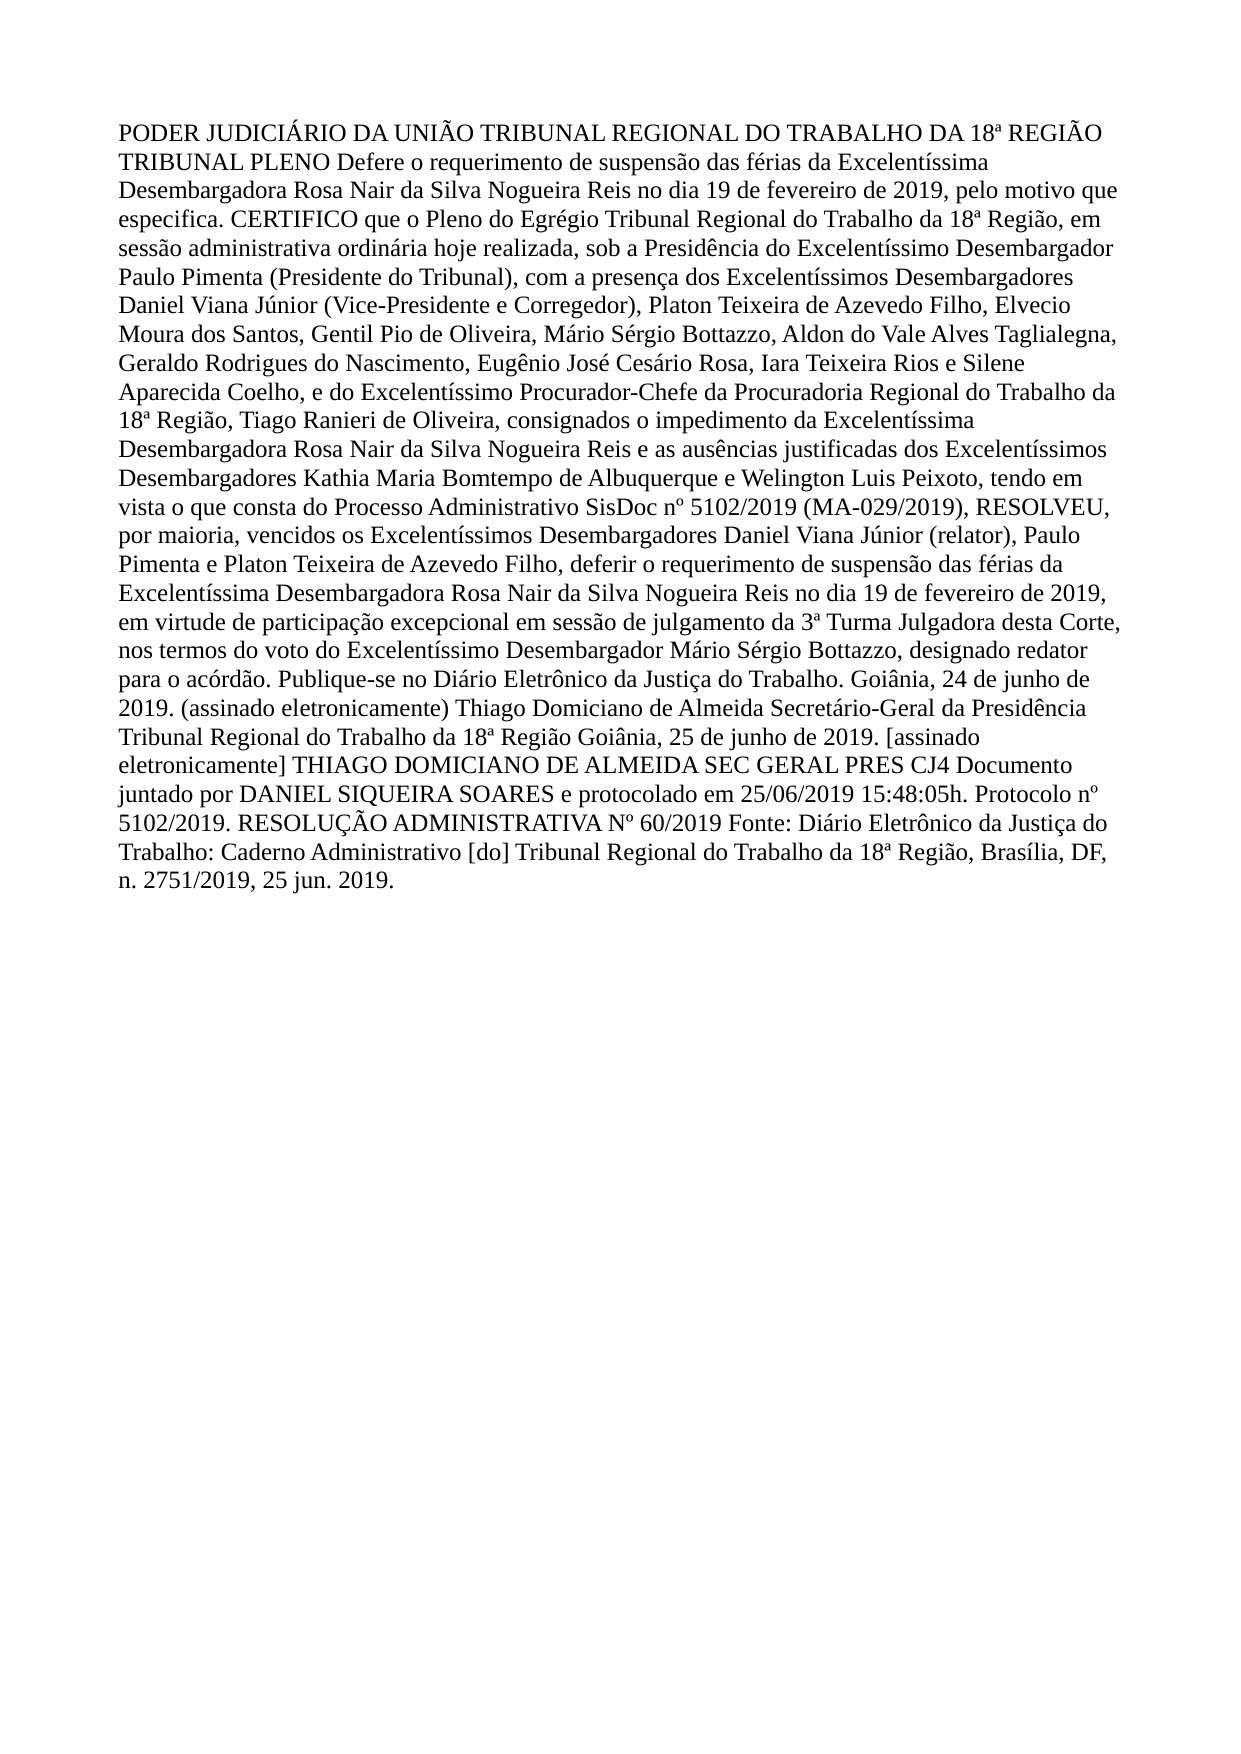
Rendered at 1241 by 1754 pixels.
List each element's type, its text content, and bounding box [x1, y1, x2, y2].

text PODER JUDICIÁRIO DA UNIÃO TRIBUNAL REGIONAL DO TRABALHO DA 18ª REGIÃO TRIBUNAL PLENO Defere o requerimento de suspensão das férias da Excelentíssima Desembargadora Rosa Nair da Silva Nogueira Reis no dia 19 de fevereiro de 2019, pelo motivo que especifica. CERTIFICO que o Pleno do Egrégio Tribunal Regional do Trabalho da 18ª Região, em sessão administrativa ordinária hoje realizada, sob a Presidência do Excelentíssimo Desembargador Paulo Pimenta (Presidente do Tribunal), com a presença dos Excelentíssimos Desembargadores Daniel Viana Júnior (Vice-Presidente e Corregedor), Platon Teixeira de Azevedo Filho, Elvecio Moura dos Santos, Gentil Pio de Oliveira, Mário Sérgio Bottazzo, Aldon do Vale Alves Taglialegna, Geraldo Rodrigues do Nascimento, Eugênio José Cesário Rosa, Iara Teixeira Rios e Silene Aparecida Coelho, e do Excelentíssimo Procurador-Chefe da Procuradoria Regional do Trabalho da 18ª Região, Tiago Ranieri de Oliveira, consignados o impedimento da Excelentíssima Desembargadora Rosa Nair da Silva Nogueira Reis e as ausências justificadas dos Excelentíssimos Desembargadores Kathia Maria Bomtempo de Albuquerque e Welington Luis Peixoto, tendo em vista o que consta do Processo Administrativo SisDoc nº 5102/2019 (MA-029/2019), RESOLVEU, por maioria, vencidos os Excelentíssimos Desembargadores Daniel Viana Júnior (relator), Paulo Pimenta e Platon Teixeira de Azevedo Filho, deferir o requerimento de suspensão das férias da Excelentíssima Desembargadora Rosa Nair da Silva Nogueira Reis no dia 19 de fevereiro de 2019, em virtude de participação excepcional em sessão de julgamento da 3ª Turma Julgadora desta Corte, nos termos do voto do Excelentíssimo Desembargador Mário Sérgio Bottazzo, designado redator para o acórdão. Publique-se no Diário Eletrônico da Justiça do Trabalho. Goiânia, 24 de junho de 2019. (assinado eletronicamente) Thiago Domiciano de Almeida Secretário-Geral da Presidência Tribunal Regional do Trabalho da 18ª Região Goiânia, 25 de junho de 2019. [assinado eletronicamente] THIAGO DOMICIANO DE ALMEIDA SEC GERAL PRES CJ4 Documento juntado por DANIEL SIQUEIRA SOARES e protocolado em 25/06/2019 15:48:05h. Protocolo nº 5102/2019. RESOLUÇÃO ADMINISTRATIVA Nº 60/2019 Fonte: Diário Eletrônico da Justiça do Trabalho: Caderno Administrativo [do] Tribunal Regional do Trabalho da 18ª Região, Brasília, DF, n. 2751/2019, 25 jun. 2019. [118, 118, 1122, 894]
